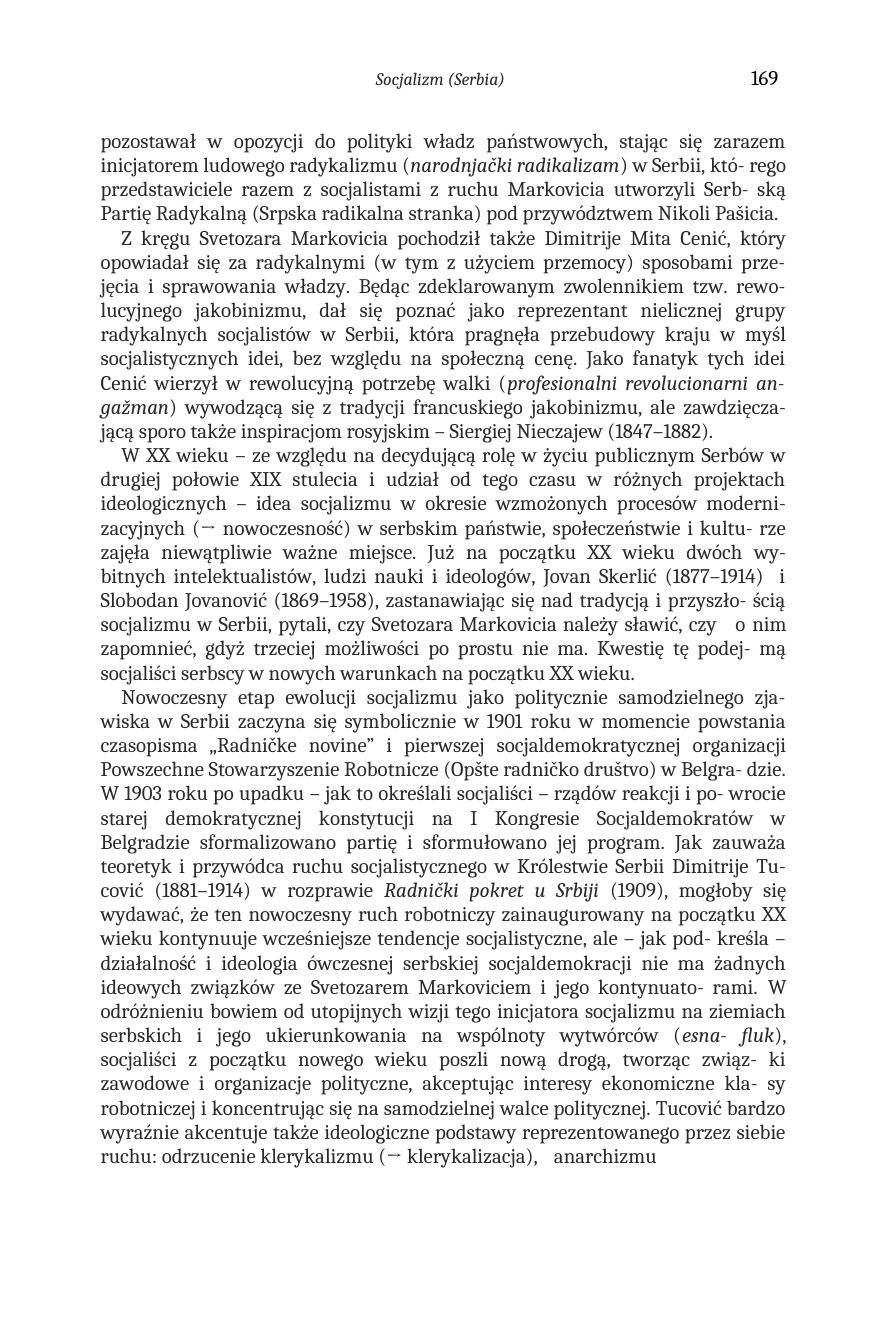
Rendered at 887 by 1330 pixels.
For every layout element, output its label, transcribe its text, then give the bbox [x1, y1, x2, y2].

text pozostawał w opozycji do polityki władz państwowych, stając się zarazem inicjatorem ludowego radykalizmu (narodnjački radikalizam) w Serbii, któ- rego przedstawiciele razem z socjalistami z ruchu Markovicia utworzyli Serb- ską Partię Radykalną (Srpska radikalna stranka) pod przywództwem Nikoli Pašicia. [100, 129, 786, 226]
text Z kręgu Svetozara Markovicia pochodził także Dimitrije Mita Cenić, który opowiadał się za radykalnymi (w tym z użyciem przemocy) sposobami prze- jęcia i sprawowania władzy. Będąc zdeklarowanym zwolennikiem tzw. rewo- lucyjnego jakobinizmu, dał się poznać jako reprezentant nielicznej grupy radykalnych socjalistów w Serbii, która pragnęła przebudowy kraju w myśl socjalistycznych idei, bez względu na społeczną cenę. Jako fanatyk tych idei Cenić wierzył w rewolucyjną potrzebę walki (profesionalni revolucionarni an- gažman) wywodzącą się z tradycji francuskiego jakobinizmu, ale zawdzięcza- jącą sporo także inspiracjom rosyjskim – Siergiej Nieczajew (1847–1882). [100, 226, 786, 443]
text W XX wieku – ze względu na decydującą rolę w życiu publicznym Serbów w drugiej połowie XIX stulecia i udział od tego czasu w różnych projektach ideologicznych – idea socjalizmu w okresie wzmożonych procesów moderni- zacyjnych (→ nowoczesność) w serbskim państwie, społeczeństwie i kultu- rze zajęła niewątpliwie ważne miejsce. Już na początku XX wieku dwóch wy- bitnych intelektualistów, ludzi nauki i ideologów, Jovan Skerlić (1877–1914) i Slobodan Jovanović (1869–1958), zastanawiając się nad tradycją i przyszło- ścią socjalizmu w Serbii, pytali, czy Svetozara Markovicia należy sławić, czy o nim zapomnieć, gdyż trzeciej możliwości po prostu nie ma. Kwestię tę podej- mą socjaliści serbscy w nowych warunkach na początku XX wieku. [100, 444, 786, 685]
text Nowoczesny etap ewolucji socjalizmu jako politycznie samodzielnego zja- wiska w Serbii zaczyna się symbolicznie w 1901 roku w momencie powstania czasopisma „Radničke novine” i pierwszej socjaldemokratycznej organizacji Powszechne Stowarzyszenie Robotnicze (Opšte radničko društvo) w Belgra- dzie. W 1903 roku po upadku – jak to określali socjaliści – rządów reakcji i po- wrocie starej demokratycznej konstytucji na I Kongresie Socjaldemokratów w Belgradzie sformalizowano partię i sformułowano jej program. Jak zauważa teoretyk i przywódca ruchu socjalistycznego w Królestwie Serbii Dimitrije Tu- cović (1881–1914) w rozprawie Radnički pokret u Srbiji (1909), mogłoby się wydawać, że ten nowoczesny ruch robotniczy zainaugurowany na początku XX wieku kontynuuje wcześniejsze tendencje socjalistyczne, ale – jak pod- kreśla – działalność i ideologia ówczesnej serbskiej socjaldemokracji nie ma żadnych ideowych związków ze Svetozarem Markoviciem i jego kontynuato- rami. W odróżnieniu bowiem od utopijnych wizji tego inicjatora socjalizmu na ziemiach serbskich i jego ukierunkowania na wspólnoty wytwórców (esna- fluk), socjaliści z początku nowego wieku poszli nową drogą, tworząc związ- ki zawodowe i organizacje polityczne, akceptując interesy ekonomiczne kla- sy robotniczej i koncentrując się na samodzielnej walce politycznej. Tucović bardzo wyraźnie akcentuje także ideologiczne podstawy reprezentowanego przez siebie ruchu: odrzucenie klerykalizmu (→ klerykalizacja), anarchizmu [100, 685, 786, 1168]
